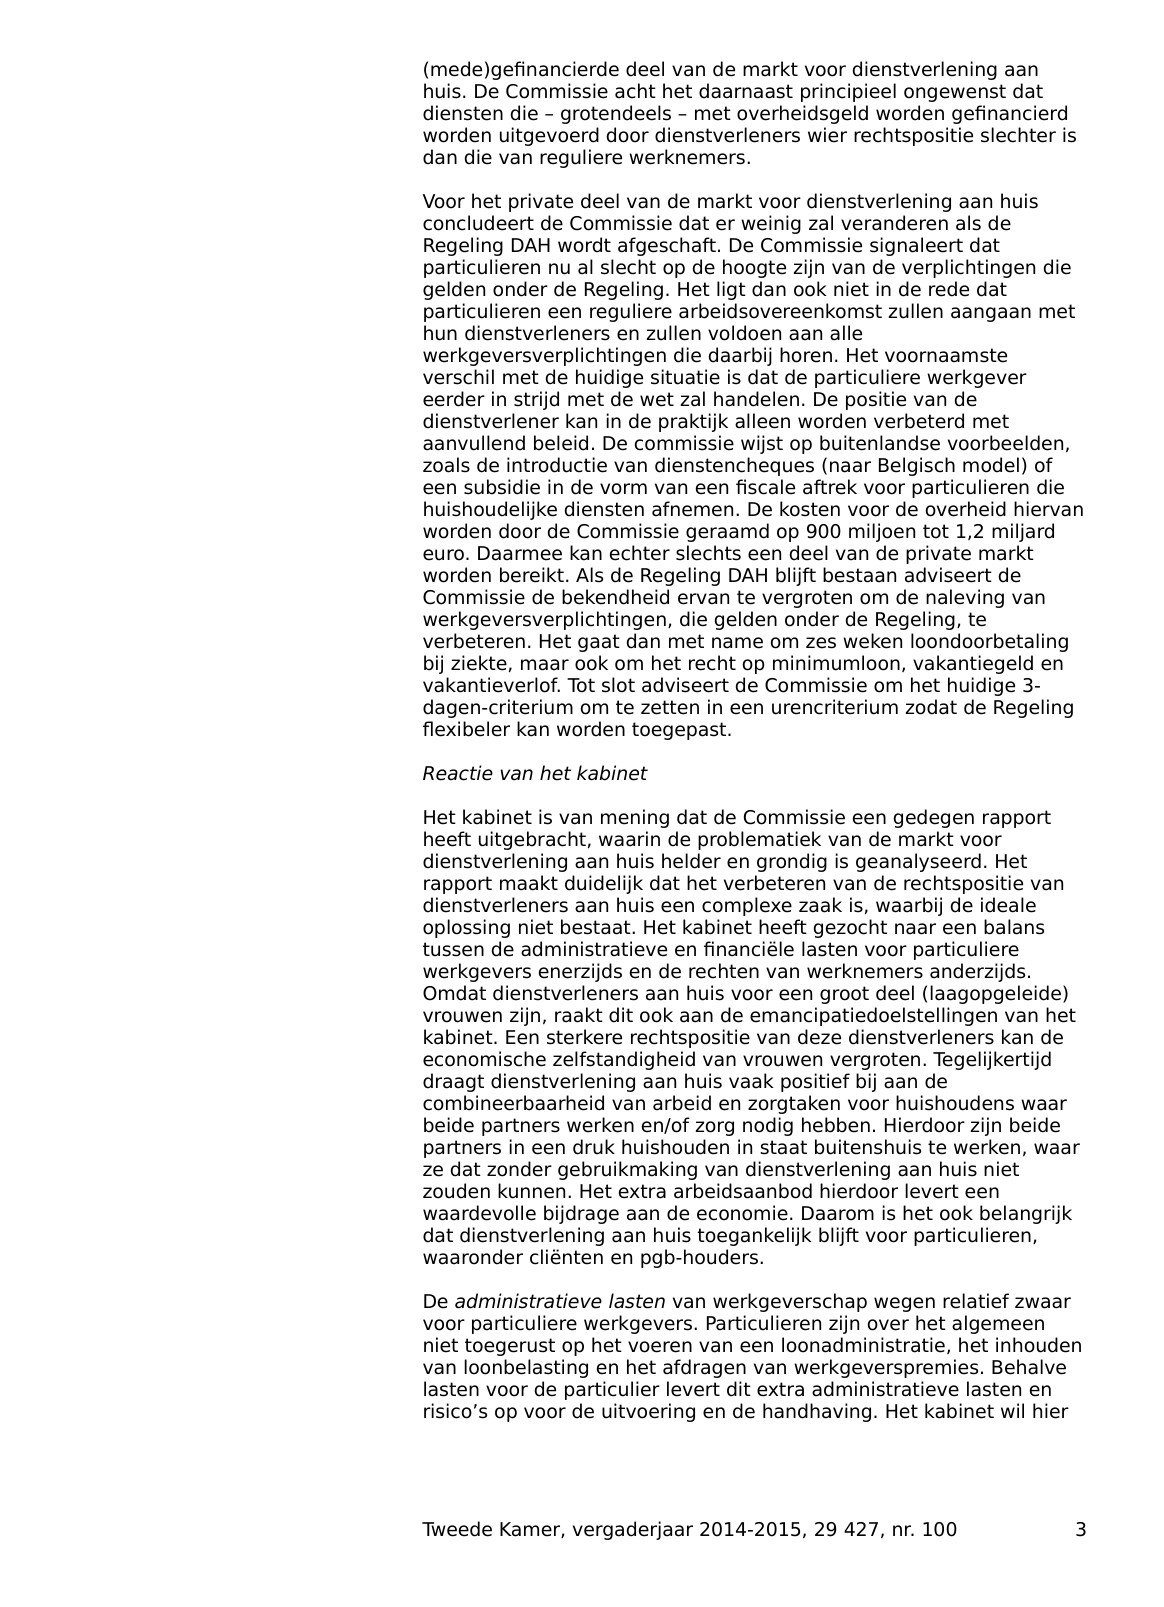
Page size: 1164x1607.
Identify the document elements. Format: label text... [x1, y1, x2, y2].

text De administratieve lasten van werkgeverschap wegen relatief zwaar voor particuliere werkgevers. Particulieren zijn over het algemeen niet toegerust op het voeren van een loonadministratie, het inhouden van loonbelasting en het afdragen van werkgeverspremies. Behalve lasten voor de particulier levert dit extra administratieve lasten en risico’s op voor de uitvoering en de handhaving. Het kabinet wil hier [422, 1291, 1087, 1423]
text Het kabinet is van mening dat de Commissie een gedegen rapport heeft uitgebracht, waarin de problematiek van de markt voor dienstverlening aan huis helder en grondig is geanalyseerd. Het rapport maakt duidelijk dat het verbeteren van de rechtspositie van dienstverleners aan huis een complexe zaak is, waarbij de ideale oplossing niet bestaat. Het kabinet heeft gezocht naar een balans tussen de administratieve en financiële lasten voor particuliere werkgevers enerzijds en de rechten van werknemers anderzijds. Omdat dienstverleners aan huis voor een groot deel (laagopgeleide) vrouwen zijn, raakt dit ook aan de emancipatiedoelstellingen van het kabinet. Een sterkere rechtspositie van deze dienstverleners kan de economische zelfstandigheid van vrouwen vergroten. Tegelijkertijd draagt dienstverlening aan huis vaak positief bij aan de combineerbaarheid van arbeid en zorgtaken voor huishoudens waar beide partners werken en/of zorg nodig hebben. Hierdoor zijn beide partners in een druk huishouden in staat buitenshuis te werken, waar ze dat zonder gebruikmaking van dienstverlening aan huis niet zouden kunnen. Het extra arbeidsaanbod hierdoor levert een waardevolle bijdrage aan de economie. Daarom is het ook belangrijk dat dienstverlening aan huis toegankelijk blijft voor particulieren, waaronder cliënten en pgb-houders. [422, 807, 1087, 1268]
text (mede)gefinancierde deel van de markt voor dienstverlening aan huis. De Commissie acht het daarnaast principieel ongewenst dat diensten die – grotendeels – met overheidsgeld worden gefinancierd worden uitgevoerd door dienstverleners wier rechtspositie slechter is dan die van reguliere werknemers. [422, 59, 1087, 169]
subtitle Reactie van het kabinet [422, 763, 1087, 785]
text Voor het private deel van de markt voor dienstverlening aan huis concludeert de Commissie dat er weinig zal veranderen als de Regeling DAH wordt afgeschaft. De Commissie signaleert dat particulieren nu al slecht op de hoogte zijn van de verplichtingen die gelden onder de Regeling. Het ligt dan ook niet in de rede dat particulieren een reguliere arbeidsovereenkomst zullen aangaan met hun dienstverleners en zullen voldoen aan alle werkgeversverplichtingen die daarbij horen. Het voornaamste verschil met de huidige situatie is dat de particuliere werkgever eerder in strijd met de wet zal handelen. De positie van de dienstverlener kan in de praktijk alleen worden verbeterd met aanvullend beleid. De commissie wijst op buitenlandse voorbeelden, zoals de introductie van dienstencheques (naar Belgisch model) of een subsidie in de vorm van een fiscale aftrek voor particulieren die huishoudelijke diensten afnemen. De kosten voor de overheid hiervan worden door de Commissie geraamd op 900 miljoen tot 1,2 miljard euro. Daarmee kan echter slechts een deel van de private markt worden bereikt. Als de Regeling DAH blijft bestaan adviseert de Commissie de bekendheid ervan te vergroten om de naleving van werkgeversverplichtingen, die gelden onder de Regeling, te verbeteren. Het gaat dan met name om zes weken loondoorbetaling bij ziekte, maar ook om het recht op minimumloon, vakantiegeld en vakantieverlof. Tot slot adviseert de Commissie om het huidige 3-dagen-criterium om te zetten in een urencriterium zodat de Regeling flexibeler kan worden toegepast. [422, 191, 1087, 741]
